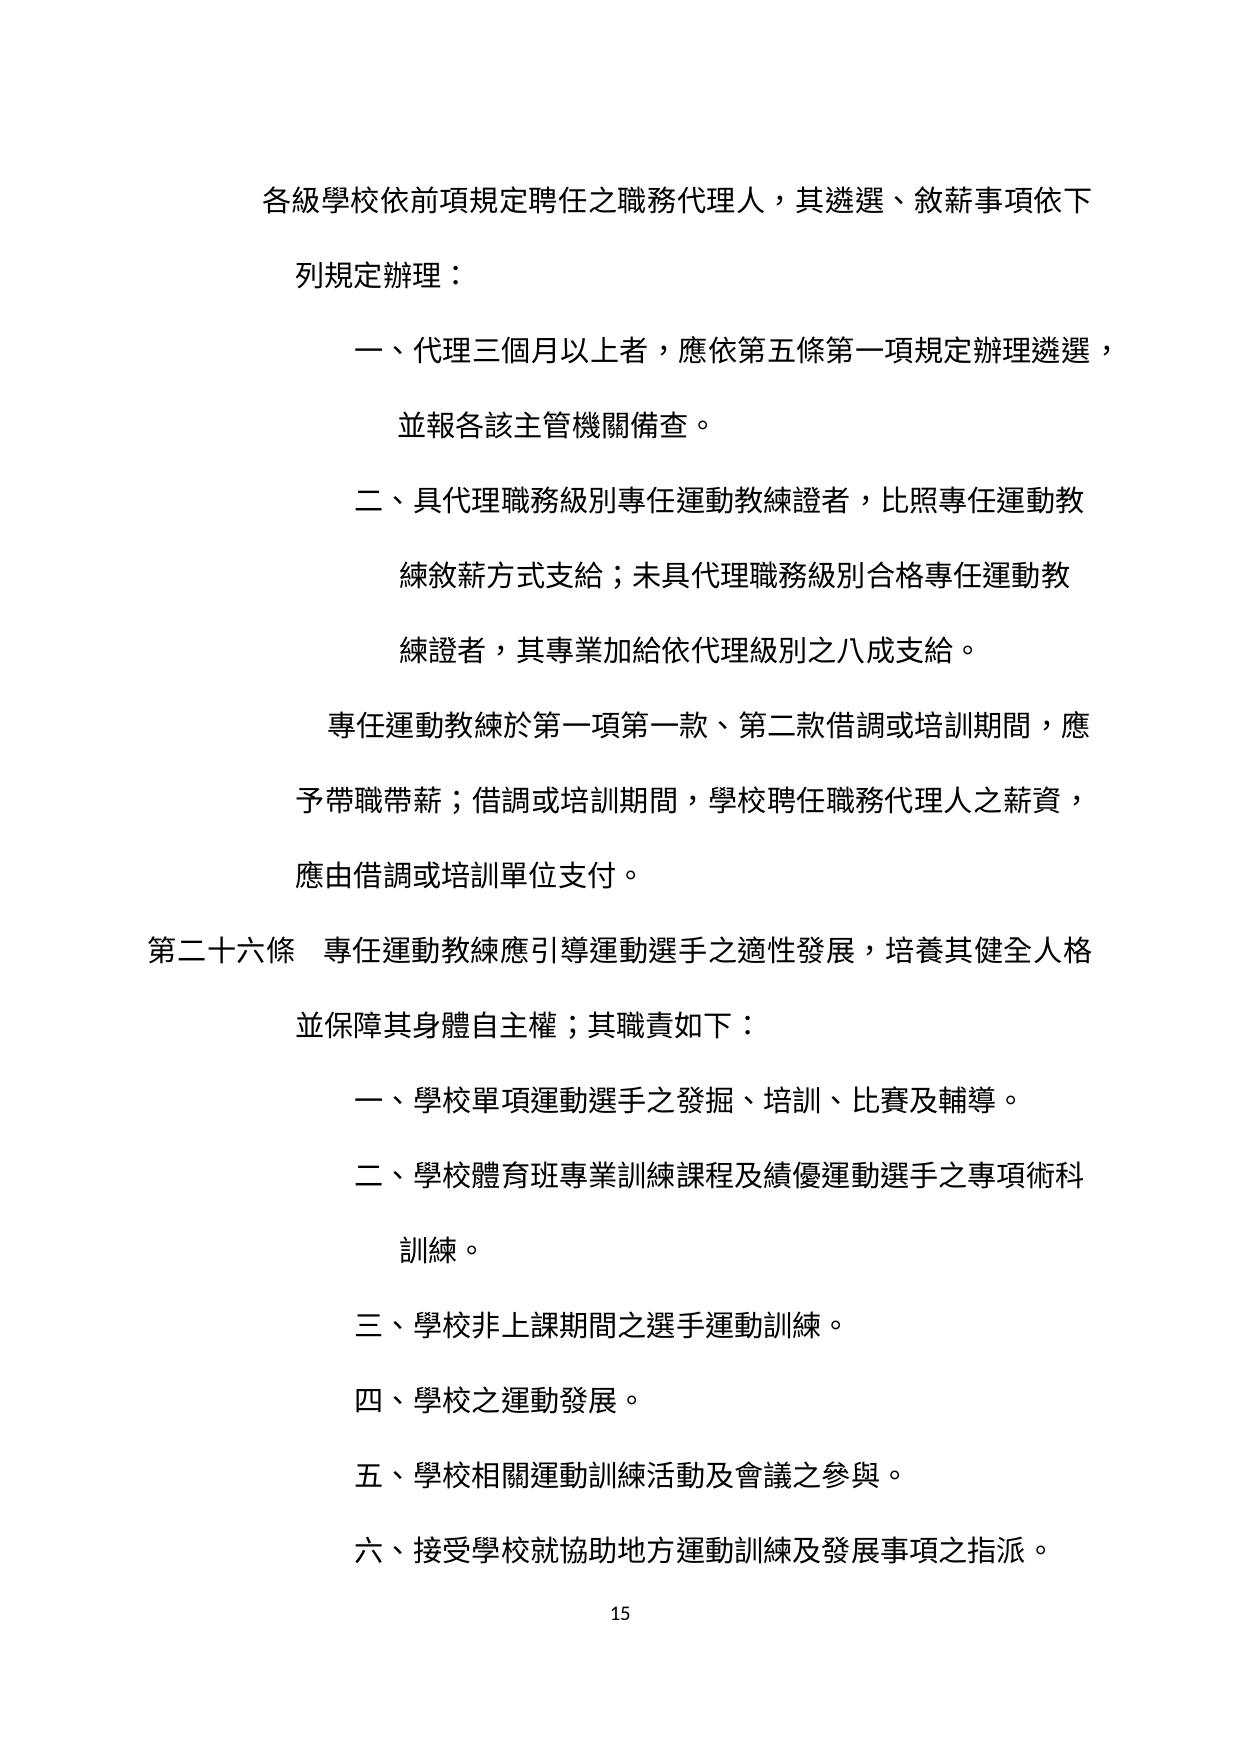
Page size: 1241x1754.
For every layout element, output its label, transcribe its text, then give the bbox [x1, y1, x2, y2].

text 第二十六條 專任運動教練應引導運動選手之適性發展，培養其健全人格，並保障其身體自主權；其職責如下： [148, 911, 1092, 1061]
list 具代理職務級別專任運動教練證者，比照專任運動教 [354, 461, 1092, 536]
list 學校相關運動訓練活動及會議之參與。 [354, 1436, 1092, 1511]
list 練證者，其專業加給依代理級別之八成支給。 [354, 611, 1092, 686]
list 專任運動教練於第一項第一款、第二款借調或培訓期間，應予帶職帶薪；借調或培訓期間，學校聘任職務代理人之薪資，應由借調或培訓單位支付。 [148, 686, 1092, 911]
list 學校非上課期間之選手運動訓練。 [354, 1286, 1092, 1361]
list 訓練。 [354, 1211, 1092, 1286]
list 代理三個月以上者，應依第五條第一項規定辦理遴選， 並報各該主管機關備查。 [354, 311, 1092, 461]
list 接受學校就協助地方運動訓練及發展事項之指派。 [354, 1511, 1092, 1586]
list 學校單項運動選手之發掘、培訓、比賽及輔導。 [354, 1061, 1092, 1136]
list 學校之運動發展。 [354, 1361, 1092, 1436]
list 學校體育班專業訓練課程及績優運動選手之專項術科 [354, 1136, 1092, 1211]
list 練敘薪方式支給；未具代理職務級別合格專任運動教 [354, 536, 1092, 611]
text 各級學校依前項規定聘任之職務代理人，其遴選、敘薪事項依下列規定辦理： [148, 161, 1092, 311]
